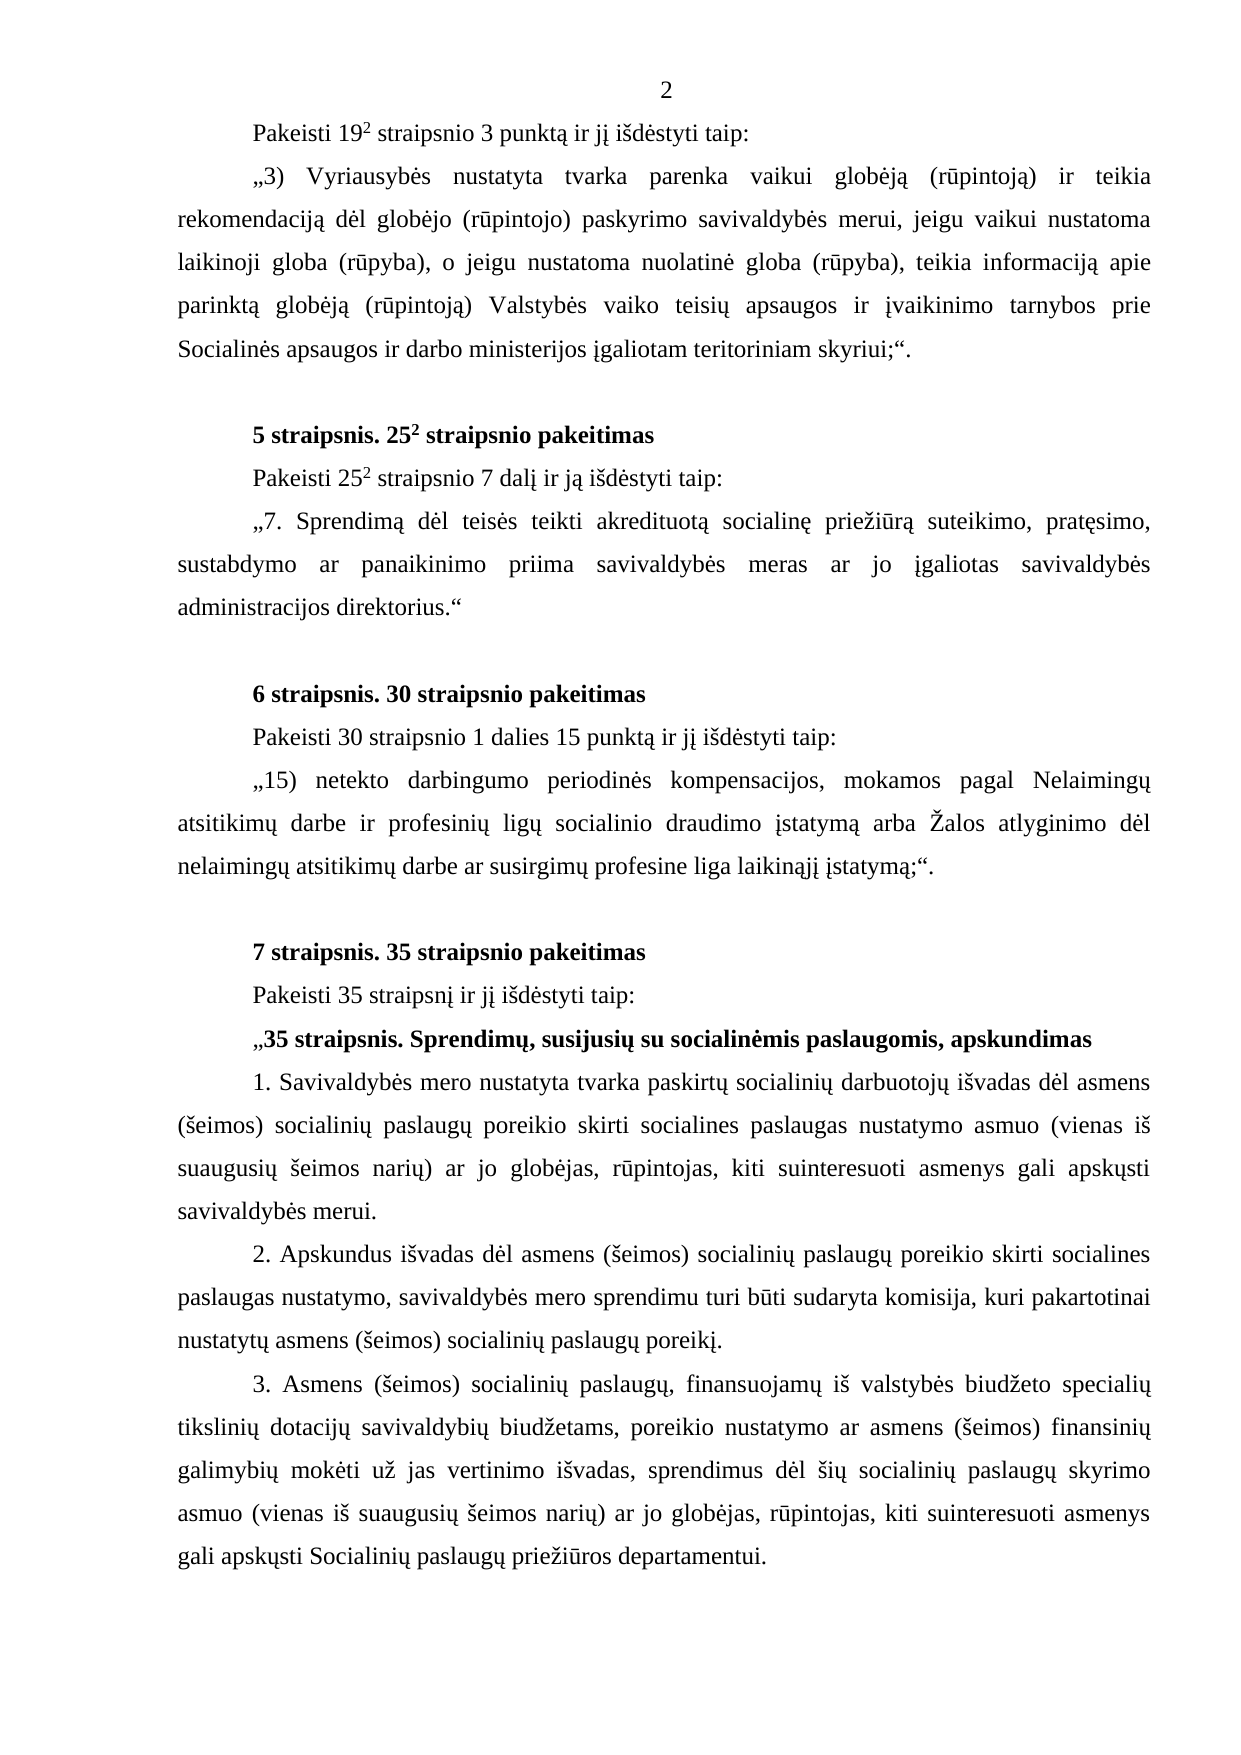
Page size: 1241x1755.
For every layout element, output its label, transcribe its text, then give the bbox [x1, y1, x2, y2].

text 5 straipsnis. 252 straipsnio pakeitimas [177, 420, 1152, 449]
text 7 straipsnis. 35 straipsnio pakeitimas [177, 937, 1152, 966]
text 3. Asmens (šeimos) socialinių paslaugų, finansuojamų iš valstybės biudžeto specialių tikslinių dotacijų savivaldybių biudžetams, poreikio nustatymo ar asmens (šeimos) finansinių galimybių mokėti už jas vertinimo išvadas, sprendimus dėl šių socialinių paslaugų skyrimo asmuo (vienas iš suaugusių šeimos narių) ar jo globėjas, rūpintojas, kiti suinteresuoti asmenys gali apskųsti Socialinių paslaugų priežiūros departamentui. [177, 1369, 1152, 1570]
text 2. Apskundus išvadas dėl asmens (šeimos) socialinių paslaugų poreikio skirti socialines paslaugas nustatymo, savivaldybės mero sprendimu turi būti sudaryta komisija, kuri pakartotinai nustatytų asmens (šeimos) socialinių paslaugų poreikį. [177, 1239, 1152, 1354]
text 1. Savivaldybės mero nustatyta tvarka paskirtų socialinių darbuotojų išvadas dėl asmens (šeimos) socialinių paslaugų poreikio skirti socialines paslaugas nustatymo asmuo (vienas iš suaugusių šeimos narių) ar jo globėjas, rūpintojas, kiti suinteresuoti asmenys gali apskųsti savivaldybės merui. [177, 1067, 1152, 1225]
text „35 straipsnis. Sprendimų, susijusių su socialinėmis paslaugomis, apskundimas [177, 1024, 1152, 1052]
text 6 straipsnis. 30 straipsnio pakeitimas [177, 679, 1152, 707]
text „15) netekto darbingumo periodinės kompensacijos, mokamos pagal Nelaimingų atsitikimų darbe ir profesinių ligų socialinio draudimo įstatymą arba Žalos atlyginimo dėl nelaimingų atsitikimų darbe ar susirgimų profesine liga laikinąjį įstatymą;“. [177, 765, 1152, 880]
text Pakeisti 192 straipsnio 3 punktą ir jį išdėstyti taip: [177, 118, 1152, 147]
text Pakeisti 35 straipsnį ir jį išdėstyti taip: [177, 981, 1152, 1009]
text „3) Vyriausybės nustatyta tvarka parenka vaikui globėją (rūpintoją) ir teikia rekomendaciją dėl globėjo (rūpintojo) paskyrimo savivaldybės merui, jeigu vaikui nustatoma laikinoji globa (rūpyba), o jeigu nustatoma nuolatinė globa (rūpyba), teikia informaciją apie parinktą globėją (rūpintoją) Valstybės vaiko teisių apsaugos ir įvaikinimo tarnybos prie Socialinės apsaugos ir darbo ministerijos įgaliotam teritoriniam skyriui;“. [177, 161, 1152, 362]
text „7. Sprendimą dėl teisės teikti akredituotą socialinę priežiūrą suteikimo, pratęsimo, sustabdymo ar panaikinimo priima savivaldybės meras ar jo įgaliotas savivaldybės administracijos direktorius.“ [177, 506, 1152, 621]
text Pakeisti 252 straipsnio 7 dalį ir ją išdėstyti taip: [177, 463, 1152, 492]
text Pakeisti 30 straipsnio 1 dalies 15 punktą ir jį išdėstyti taip: [177, 722, 1152, 751]
